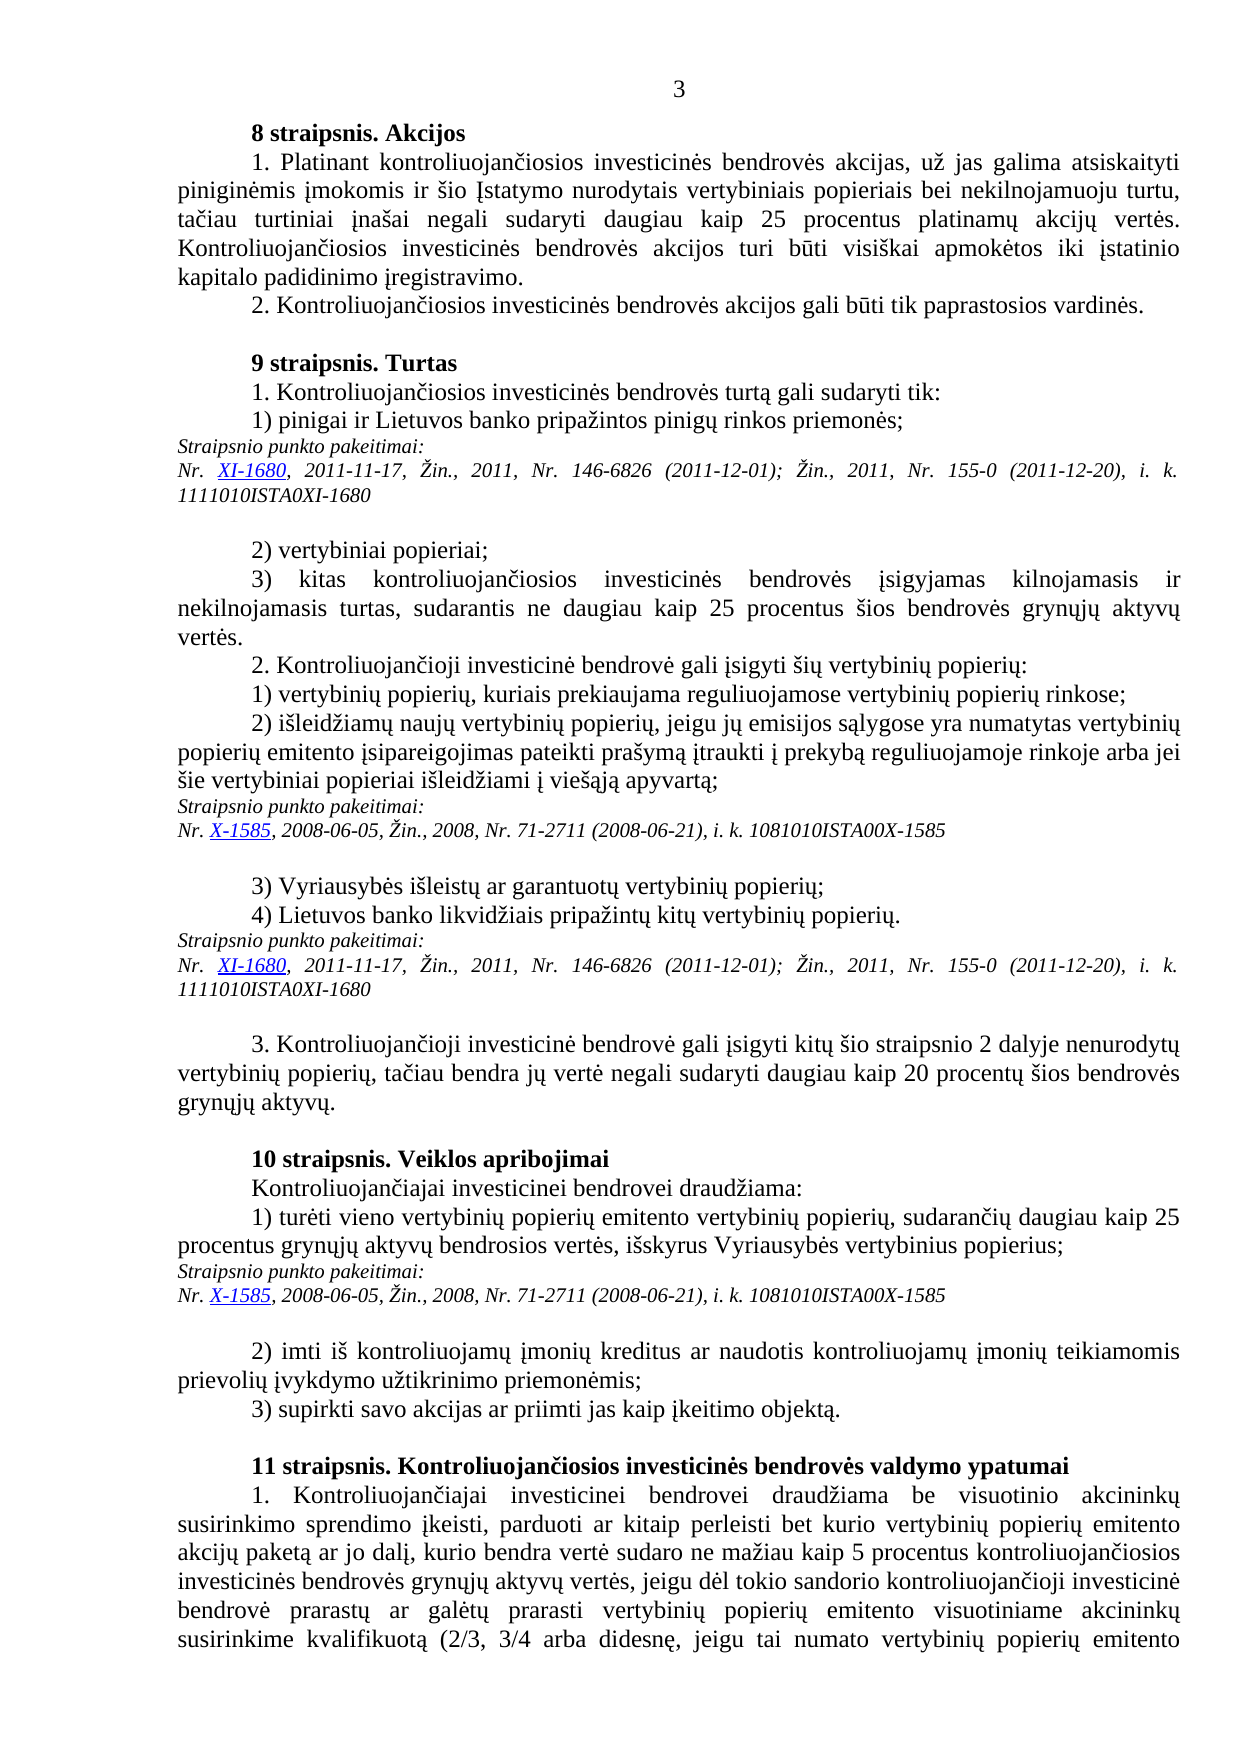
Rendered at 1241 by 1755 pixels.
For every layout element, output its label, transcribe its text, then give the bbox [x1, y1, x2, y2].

text 2) išleidžiamų naujų vertybinių popierių, jeigu jų emisijos sąlygose yra numatytas vertybinių popierių emitento įsipareigojimas pateikti prašymą įtraukti į prekybą reguliuojamoje rinkoje arba jei šie vertybiniai popieriai išleidžiami į viešąją apyvartą; [177, 708, 1181, 794]
text Nr. X-1585, 2008-06-05, Žin., 2008, Nr. 71-2711 (2008-06-21), i. k. 1081010ISTA00X-1585 [177, 818, 1181, 842]
text Straipsnio punkto pakeitimai: [177, 1259, 1181, 1283]
text 1. Platinant kontroliuojančiosios investicinės bendrovės akcijas, už jas galima atsiskaityti piniginėmis įmokomis ir šio Įstatymo nurodytais vertybiniais popieriais bei nekilnojamuoju turtu, tačiau turtiniai įnašai negali sudaryti daugiau kaip 25 procentus platinamų akcijų vertės. Kontroliuojančiosios investicinės bendrovės akcijos turi būti visiškai apmokėtos iki įstatinio kapitalo padidinimo įregistravimo. [177, 147, 1181, 291]
text Straipsnio punkto pakeitimai: [177, 434, 1181, 458]
text 4) Lietuvos banko likvidžiais pripažintų kitų vertybinių popierių. [177, 900, 1181, 928]
text Nr. XI-1680, 2011-11-17, Žin., 2011, Nr. 146-6826 (2011-12-01); Žin., 2011, Nr. 155-0 (2011-12-20), i. k. 1111010ISTA0XI-1680 [177, 952, 1181, 1001]
text Nr. XI-1680, 2011-11-17, Žin., 2011, Nr. 146-6826 (2011-12-01); Žin., 2011, Nr. 155-0 (2011-12-20), i. k. 1111010ISTA0XI-1680 [177, 458, 1181, 507]
text 8 straipsnis. Akcijos [177, 118, 1181, 147]
text Straipsnio punkto pakeitimai: [177, 794, 1181, 818]
text 2) vertybiniai popieriai; [177, 535, 1181, 564]
text 2) imti iš kontroliuojamų įmonių kreditus ar naudotis kontroliuojamų įmonių teikiamomis prievolių įvykdymo užtikrinimo priemonėmis; [177, 1336, 1181, 1394]
text Kontroliuojančiajai investicinei bendrovei draudžiama: [177, 1173, 1181, 1202]
text 3) supirkti savo akcijas ar priimti jas kaip įkeitimo objektą. [177, 1394, 1181, 1422]
text 9 straipsnis. Turtas [177, 348, 1181, 377]
text 2. Kontroliuojančiosios investicinės bendrovės akcijos gali būti tik paprastosios vardinės. [177, 291, 1181, 319]
text 1. Kontroliuojančiajai investicinei bendrovei draudžiama be visuotinio akcininkų susirinkimo sprendimo įkeisti, parduoti ar kitaip perleisti bet kurio vertybinių popierių emitento akcijų paketą ar jo dalį, kurio bendra vertė sudaro ne mažiau kaip 5 procentus kontroliuojančiosios investicinės bendrovės grynųjų aktyvų vertės, jeigu dėl tokio sandorio kontroliuojančioji investicinė bendrovė prarastų ar galėtų prarasti vertybinių popierių emitento visuotiniame akcininkų susirinkime kvalifikuotą (2/3, 3/4 arba didesnę, jeigu tai numato vertybinių popierių emitento [177, 1480, 1181, 1652]
text 2. Kontroliuojančioji investicinė bendrovė gali įsigyti šių vertybinių popierių: [177, 650, 1181, 679]
text 1. Kontroliuojančiosios investicinės bendrovės turtą gali sudaryti tik: [177, 377, 1181, 406]
text 1) vertybinių popierių, kuriais prekiaujama reguliuojamose vertybinių popierių rinkose; [177, 679, 1181, 708]
text Straipsnio punkto pakeitimai: [177, 928, 1181, 952]
text 10 straipsnis. Veiklos apribojimai [177, 1144, 1181, 1173]
text Nr. X-1585, 2008-06-05, Žin., 2008, Nr. 71-2711 (2008-06-21), i. k. 1081010ISTA00X-1585 [177, 1283, 1181, 1307]
text 1) pinigai ir Lietuvos banko pripažintos pinigų rinkos priemonės; [177, 406, 1181, 434]
text 11 straipsnis. Kontroliuojančiosios investicinės bendrovės valdymo ypatumai [177, 1451, 1181, 1480]
text 3) Vyriausybės išleistų ar garantuotų vertybinių popierių; [177, 871, 1181, 900]
text 1) turėti vieno vertybinių popierių emitento vertybinių popierių, sudarančių daugiau kaip 25 procentus grynųjų aktyvų bendrosios vertės, išskyrus Vyriausybės vertybinius popierius; [177, 1202, 1181, 1259]
text 3. Kontroliuojančioji investicinė bendrovė gali įsigyti kitų šio straipsnio 2 dalyje nenurodytų vertybinių popierių, tačiau bendra jų vertė negali sudaryti daugiau kaip 20 procentų šios bendrovės grynųjų aktyvų. [177, 1029, 1181, 1116]
text 3) kitas kontroliuojančiosios investicinės bendrovės įsigyjamas kilnojamasis ir nekilnojamasis turtas, sudarantis ne daugiau kaip 25 procentus šios bendrovės grynųjų aktyvų vertės. [177, 564, 1181, 650]
